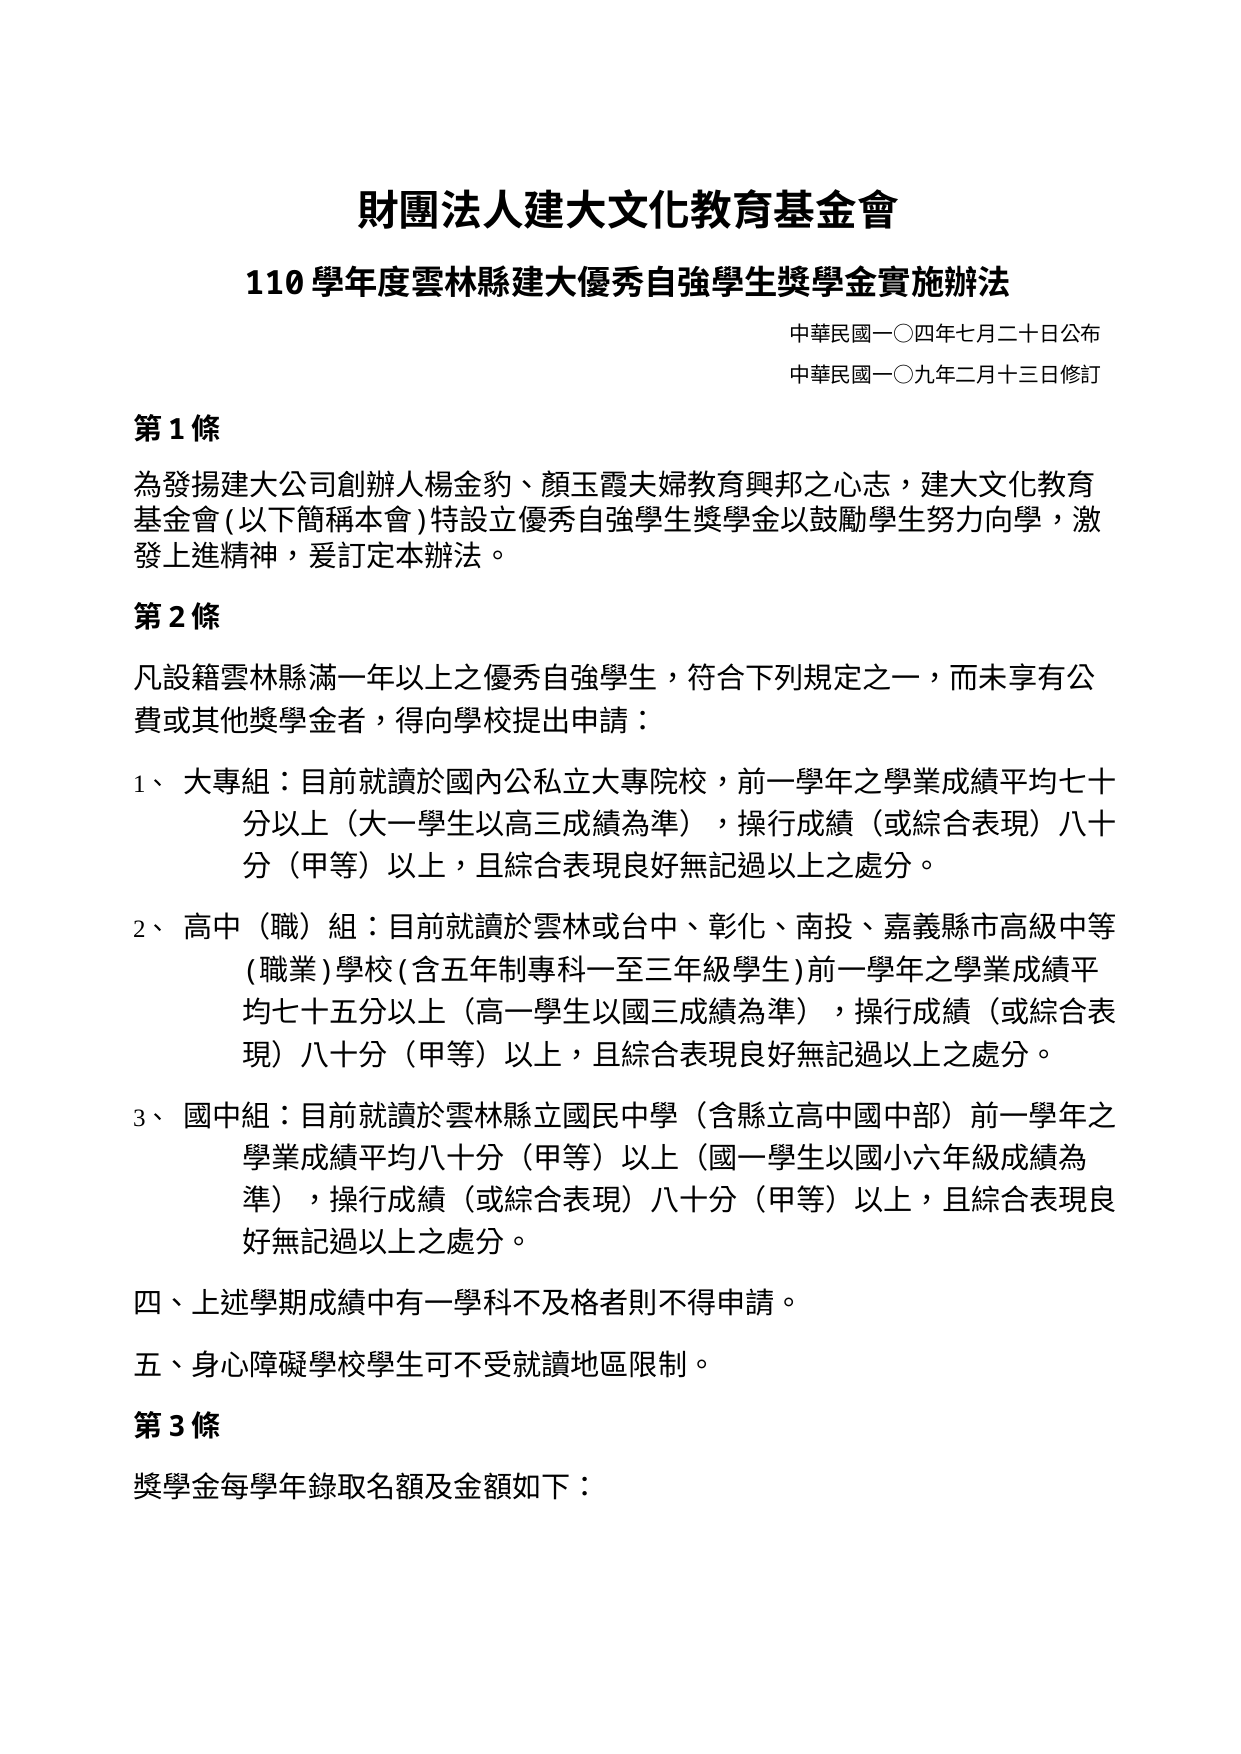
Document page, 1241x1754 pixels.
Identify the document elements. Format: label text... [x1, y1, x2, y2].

text 五、身心障礙學校學生可不受就讀地區限制。 [133, 1341, 1122, 1383]
text 獎學金每學年錄取名額及金額如下： [133, 1463, 1122, 1506]
text 凡設籍雲林縣滿一年以上之優秀自強學生，符合下列規定之一，而未享有公費或其他獎學金者，得向學校提出申請： [133, 655, 1122, 740]
text 四、上述學期成績中有一學科不及格者則不得申請。 [133, 1280, 1122, 1322]
text 110學年度雲林縣建大優秀自強學生獎學金實施辦法 [133, 256, 1122, 304]
list 大專組：目前就讀於國內公私立大專院校，前一學年之學業成績平均七十分以上（大一學生以高三成績為準），操行成績（或綜合表現）八十分（甲等）以上，且綜合表現良好無記過以上之處分。 [133, 758, 1122, 885]
text 為發揚建大公司創辦人楊金豹、顏玉霞夫婦教育興邦之心志，建大文化教育基金會(以下簡稱本會)特設立優秀自強學生獎學金以鼓勵學生努力向學，激發上進精神，爰訂定本辦法。 [133, 467, 1122, 575]
list 高中（職）組：目前就讀於雲林或台中、彰化、南投、嘉義縣市高級中等(職業)學校(含五年制專科一至三年級學生)前一學年之學業成績平均七十五分以上（高一學生以國三成績為準），操行成績（或綜合表現）八十分（甲等）以上，且綜合表現良好無記過以上之處分。 [133, 904, 1122, 1073]
text 財團法人建大文化教育基金會 [133, 177, 1122, 237]
list 國中組：目前就讀於雲林縣立國民中學（含縣立高中國中部）前一學年之學業成績平均八十分（甲等）以上（國一學生以國小六年級成績為準），操行成績（或綜合表現）八十分（甲等）以上，且綜合表現良好無記過以上之處分。 [133, 1092, 1122, 1261]
text 第3條 [133, 1402, 1122, 1444]
text 第1條 [133, 406, 1122, 448]
text 中華民國一○四年七月二十日公布 [133, 323, 1101, 346]
text 第2條 [133, 594, 1122, 636]
text 中華民國一○九年二月十三日修訂 [133, 364, 1101, 387]
